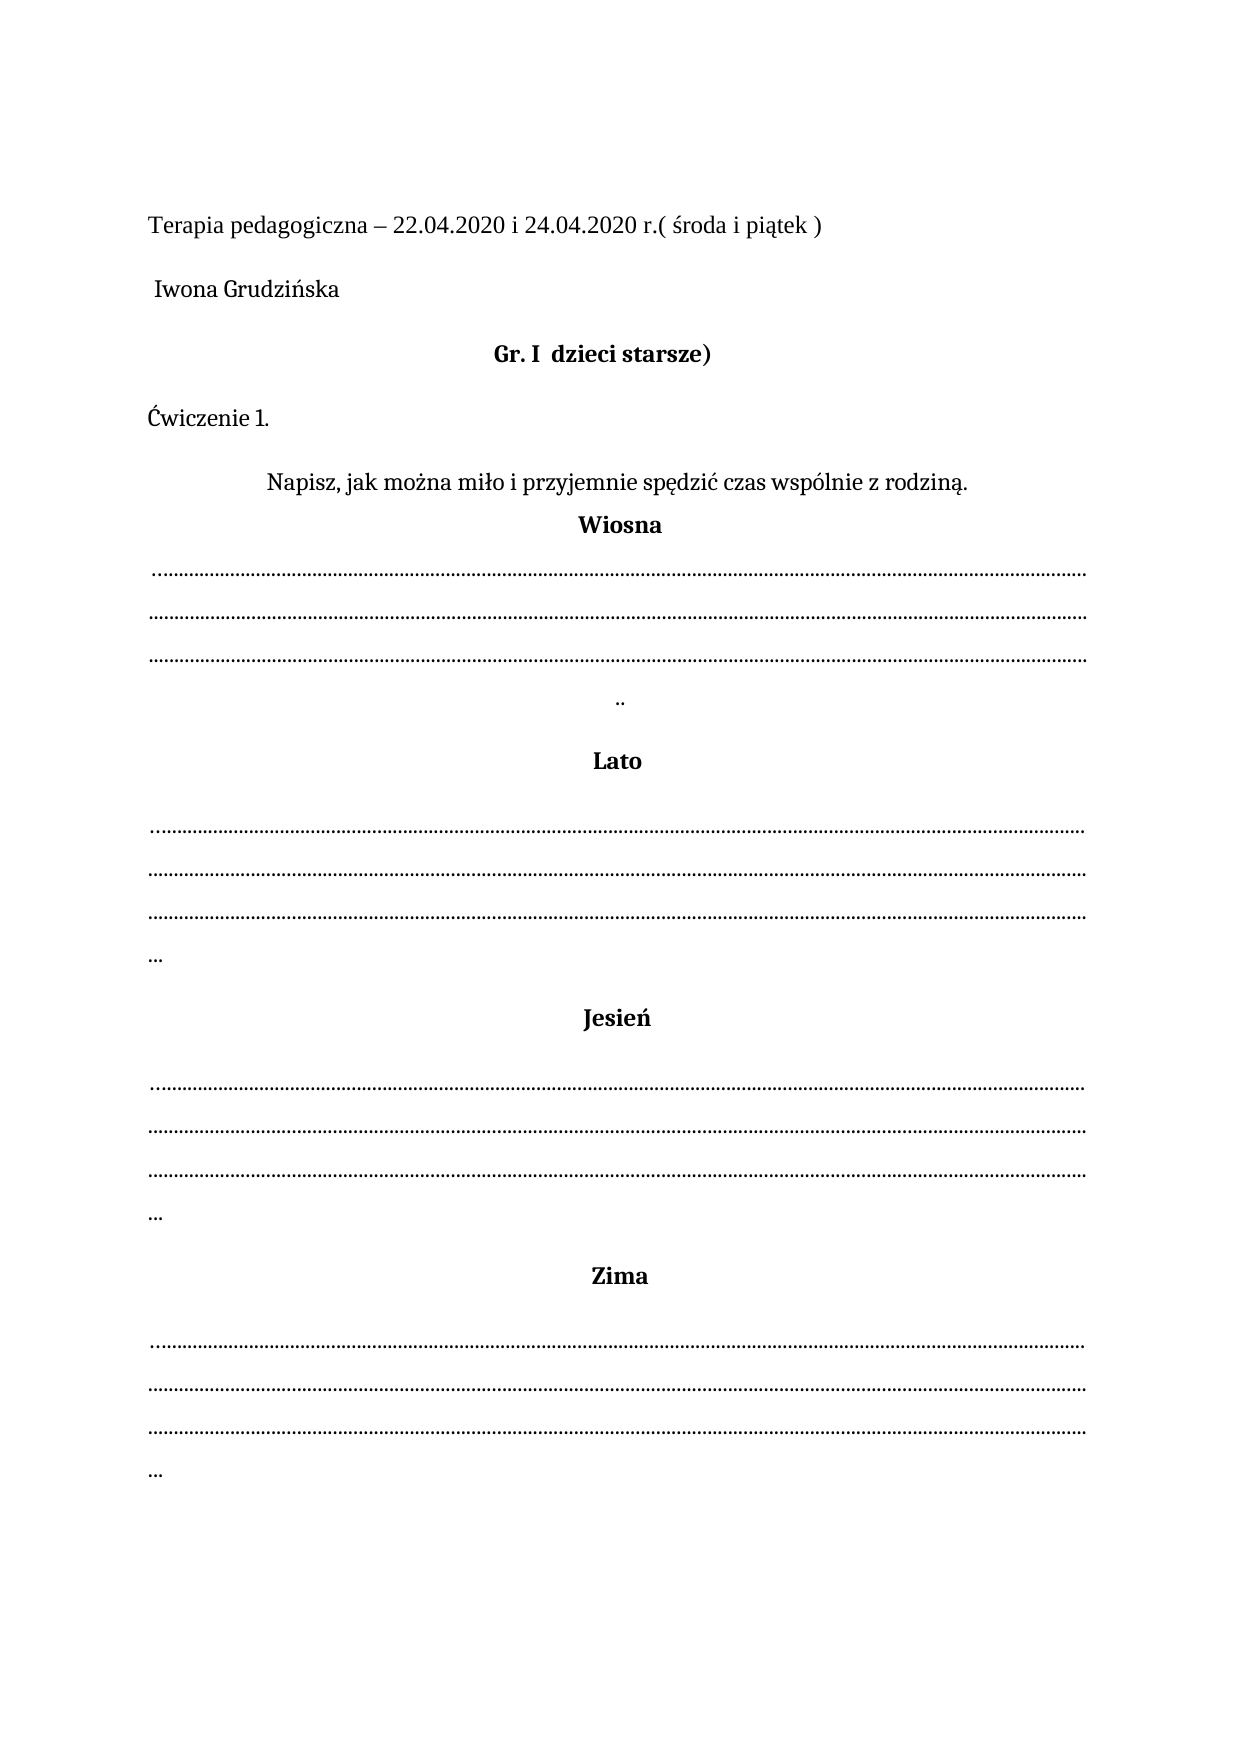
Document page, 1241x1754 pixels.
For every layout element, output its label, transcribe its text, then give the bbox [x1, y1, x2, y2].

text Jesień [148, 1004, 1093, 1033]
text Ćwiczenie 1. [148, 403, 1093, 432]
text ….................................................................................................................................................................................................................................................................................................................................................................................................................................................................................................................................................................... [148, 1068, 1093, 1226]
text ….................................................................................................................................................................................................................................................................................................................................................................................................................................................................................................................................................................... [148, 1326, 1093, 1484]
text Terapia pedagogiczna – 22.04.2020 i 24.04.2020 r.( środa i piątek ) [148, 210, 1093, 239]
text Zima [148, 1262, 1093, 1290]
text Gr. I dzieci starsze) [148, 339, 1093, 368]
text ….................................................................................................................................................................................................................................................................................................................................................................................................................................................................................................................................................................... [148, 811, 1093, 969]
text Napisz, jak można miło i przyjemnie spędzić czas wspólnie z rodziną. Wiosna …................................................................................................................................................................................................................................................................................................................................................................................................................................................................................................................................................................... [148, 467, 1093, 712]
text Iwona Grudzińska [148, 274, 1093, 304]
text Lato [148, 747, 1093, 776]
